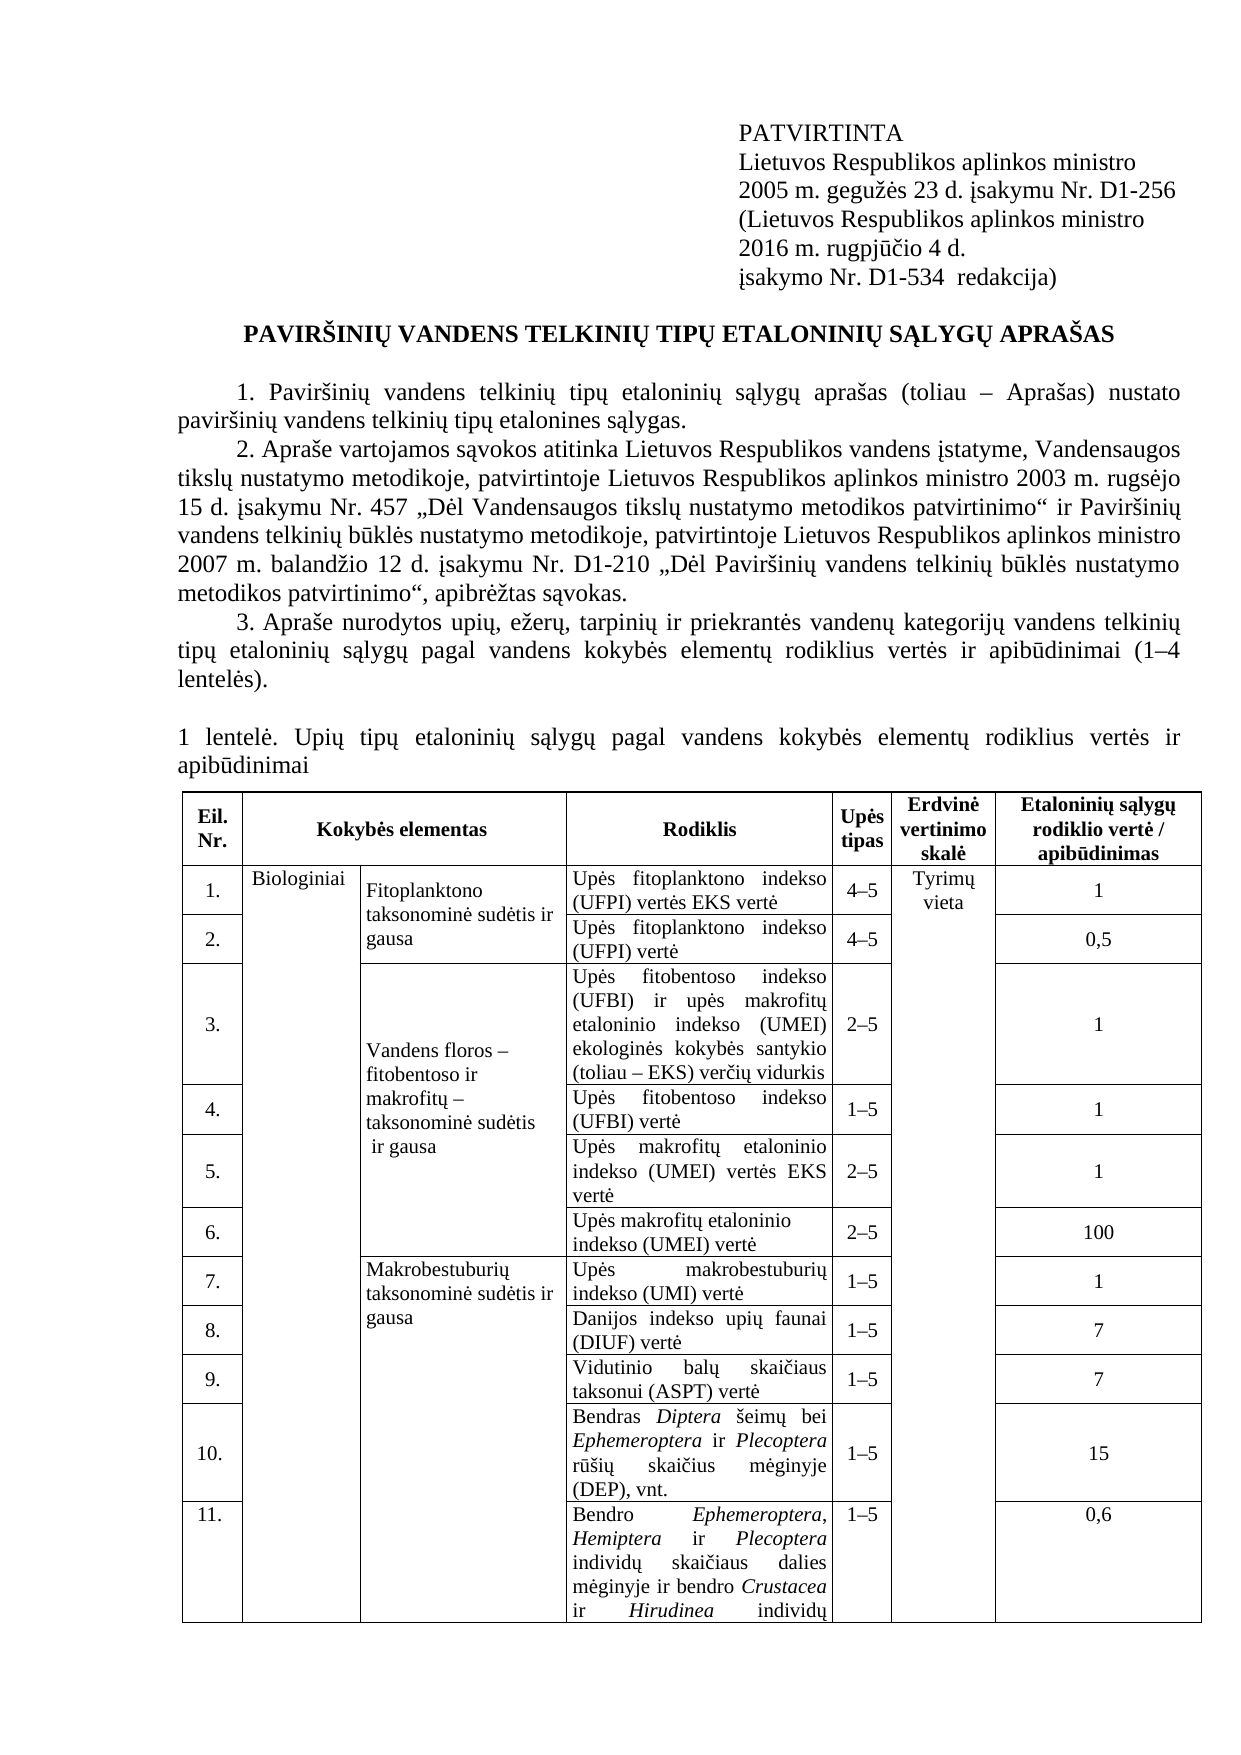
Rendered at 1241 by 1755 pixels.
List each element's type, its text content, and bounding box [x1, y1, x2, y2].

text Lietuvos Respublikos aplinkos ministro [738, 147, 1181, 176]
table_cell Vandens floros – fitobentoso ir makrofitų – taksonominė sudėtis ir gausa [361, 964, 566, 1256]
table_cell 0,6 [996, 1502, 1201, 1622]
table_cell Vidutinio balų skaičiaus taksonui (ASPT) vertė [567, 1355, 832, 1403]
table_cell Biologiniai [243, 866, 360, 1622]
table_cell 1 [996, 1085, 1201, 1133]
text PAVIRŠINIŲ VANDENS TELKINIŲ TIPŲ ETALONINIŲ SĄLYGŲ APRAŠAS [177, 319, 1181, 348]
table_cell 1 [996, 964, 1201, 1084]
table_cell 100 [996, 1208, 1201, 1256]
text įsakymo Nr. D1-534 redakcija) [738, 262, 1181, 291]
table_cell 4–5 [833, 915, 891, 963]
table_cell Bendro Ephemeroptera, Hemiptera ir Plecoptera individų skaičiaus dalies mėginyje ir bendro Crustacea ir Hirudinea individų [567, 1502, 832, 1622]
table_cell 1 [996, 1135, 1201, 1207]
table_header Kokybės elementas [243, 793, 566, 864]
table_cell 2–5 [833, 1135, 891, 1207]
table_cell Upės fitoplanktono indekso (UFPI) vertės EKS vertė [567, 866, 832, 914]
table_header Etaloninių sąlygų rodiklio vertė / apibūdinimas [996, 793, 1201, 864]
table_cell Fitoplanktono taksonominė sudėtis ir gausa [361, 866, 566, 963]
table_header Rodiklis [567, 793, 832, 864]
table_cell Upės makrobestuburių indekso (UMI) vertė [567, 1257, 832, 1305]
table_cell 7 [996, 1355, 1201, 1403]
table_cell 4–5 [833, 866, 891, 914]
table_cell Bendras Diptera šeimų bei Ephemeroptera ir Plecoptera rūšių skaičius mėginyje (DEP), vnt. [567, 1404, 832, 1501]
table_cell Upės fitobentoso indekso (UFBI) ir upės makrofitų etaloninio indekso (UMEI) ekologinės kokybės santykio (toliau – EKS) verčių vidurkis [567, 964, 832, 1084]
text 2005 m. gegužės 23 d. įsakymu Nr. D1-256 [738, 176, 1181, 204]
text 1 lentelė. Upių tipų etaloninių sąlygų pagal vandens kokybės elementų rodiklius vertės ir apibūdinimai [177, 722, 1181, 779]
table_cell 15 [996, 1404, 1201, 1501]
table_cell 7 [996, 1306, 1201, 1354]
table_cell Makrobestuburių taksonominė sudėtis ir gausa [361, 1257, 566, 1622]
table_cell 1 [996, 866, 1201, 914]
table_cell 5. [183, 1135, 242, 1207]
text 3. Apraše nurodytos upių, ežerų, tarpinių ir priekrantės vandenų kategorijų vandens telkinių tipų etaloninių sąlygų pagal vandens kokybės elementų rodiklius vertės ir apibūdinimai (1–4 lentelės). [177, 607, 1181, 693]
table_cell 1. [183, 866, 242, 914]
table_cell 1–5 [833, 1502, 891, 1622]
table_header Erdvinė vertinimo skalė [892, 793, 995, 864]
table_cell 1–5 [833, 1306, 891, 1354]
table_cell 8. [183, 1306, 242, 1354]
table_cell 10. [183, 1404, 242, 1501]
table_cell 2. [183, 915, 242, 963]
text 2016 m. rugpjūčio 4 d. [738, 233, 1181, 262]
table_cell 3. [183, 964, 242, 1084]
table_header Upės tipas [833, 793, 891, 864]
table_cell 9. [183, 1355, 242, 1403]
table_cell 2–5 [833, 964, 891, 1084]
table_cell 4. [183, 1085, 242, 1133]
table_cell Upės fitoplanktono indekso (UFPI) vertė [567, 915, 832, 963]
table_cell 11. [183, 1502, 242, 1622]
text 1. Paviršinių vandens telkinių tipų etaloninių sąlygų aprašas (toliau – Aprašas) nustato paviršinių vandens telkinių tipų etalonines sąlygas. [177, 377, 1181, 434]
table_cell 7. [183, 1257, 242, 1305]
table_cell Danijos indekso upių faunai (DIUF) vertė [567, 1306, 832, 1354]
table_cell Upės makrofitų etaloninio indekso (UMEI) vertės EKS vertė [567, 1135, 832, 1207]
table_cell 2–5 [833, 1208, 891, 1256]
table_cell 1–5 [833, 1355, 891, 1403]
table_cell 1–5 [833, 1404, 891, 1501]
table_header Eil. Nr. [183, 793, 242, 864]
table_cell 1 [996, 1257, 1201, 1305]
table_cell 1–5 [833, 1257, 891, 1305]
table_cell Upės makrofitų etaloninio indekso (UMEI) vertė [567, 1208, 832, 1256]
text PATVIRTINTA [738, 118, 1181, 147]
table_cell Upės fitobentoso indekso (UFBI) vertė [567, 1085, 832, 1133]
text 2. Apraše vartojamos sąvokos atitinka Lietuvos Respublikos vandens įstatyme, Vandensaugos tikslų nustatymo metodikoje, patvirtintoje Lietuvos Respublikos aplinkos ministro 2003 m. rugsėjo 15 d. įsakymu Nr. 457 „Dėl Vandensaugos tikslų nustatymo metodikos patvirtinimo“ ir Paviršinių vandens telkinių būklės nustatymo metodikoje, patvirtintoje Lietuvos Respublikos aplinkos ministro 2007 m. balandžio 12 d. įsakymu Nr. D1-210 „Dėl Paviršinių vandens telkinių būklės nustatymo metodikos patvirtinimo“, apibrėžtas sąvokas. [177, 434, 1181, 607]
table_cell 1–5 [833, 1085, 891, 1133]
table_cell Tyrimų vieta [892, 866, 995, 1622]
table_cell 0,5 [996, 915, 1201, 963]
table_cell 6. [183, 1208, 242, 1256]
text (Lietuvos Respublikos aplinkos ministro [738, 204, 1181, 233]
